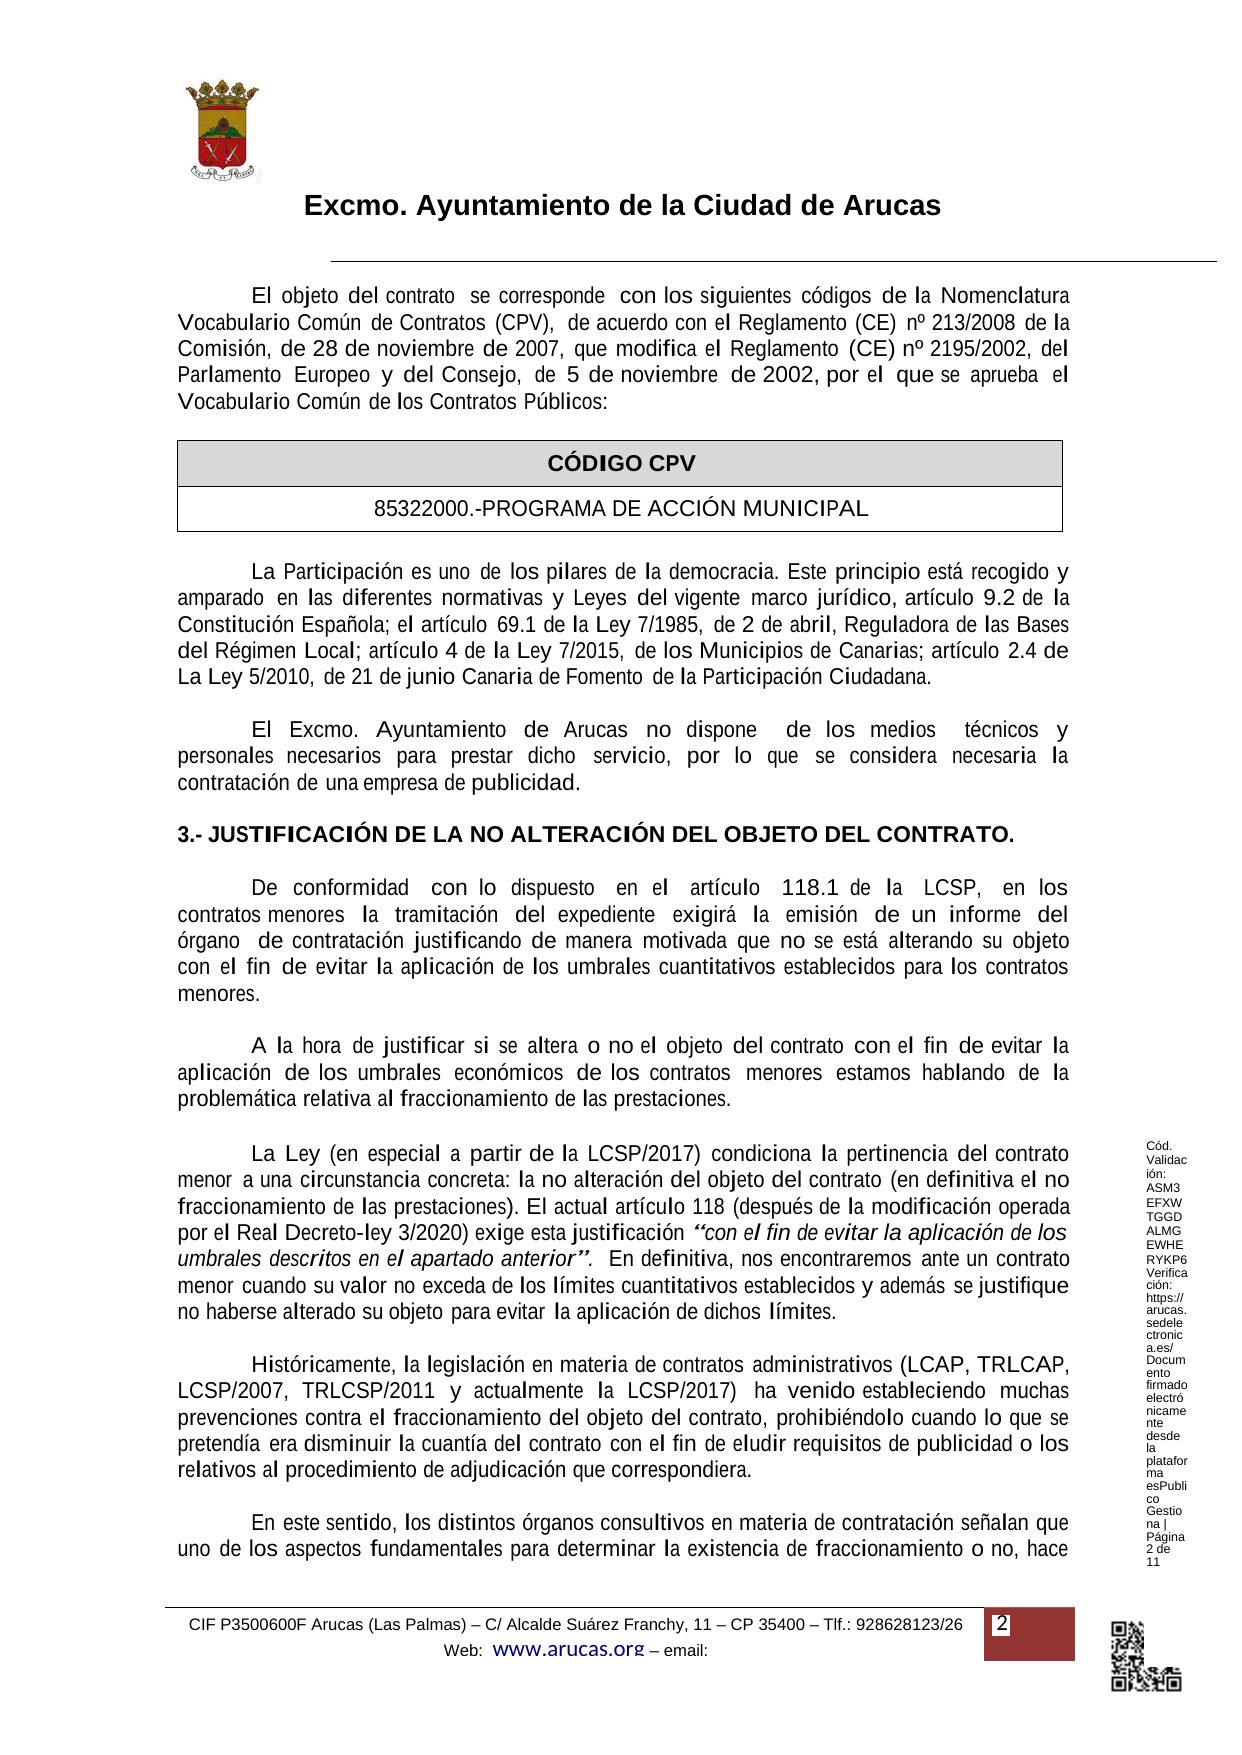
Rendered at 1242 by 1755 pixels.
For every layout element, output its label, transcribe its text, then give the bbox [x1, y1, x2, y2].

text La Ley (en especial a partir de la LCSP/2017) condiciona la pertinencia del contrato menor a una circunstancia concreta: la no alteración del objeto del contrato (en definitiva el no fraccionamiento de las prestaciones). El actual artículo 118 (después de la modificación operada por el Real Decreto-ley 3/2020) exige esta justificación “con el fin de evitar la aplicación de los umbrales descritos en el apartado anterior”. En definitiva, nos encontraremos ante un contrato menor cuando su valor no exceda de los límites cuantitativos establecidos y además se justifique no haberse alterado su objeto para evitar la aplicación de dichos límites. [177, 1140, 1070, 1324]
text El Excmo. Ayuntamiento de Arucas no dispone de los medios técnicos y personales necesarios para prestar dicho servicio, por lo que se considera necesaria la contratación de una empresa de publicidad. [177, 716, 1069, 795]
text 85322000.-PROGRAMA DE ACCIÓN MUNICIPAL [369, 495, 873, 522]
text En este sentido, los distintos órganos consultivos en materia de contratación señalan que uno de los aspectos fundamentales para determinar la existencia de fraccionamiento o no, hace [177, 1509, 1069, 1562]
text A la hora de justificar si se altera o no el objeto del contrato con el fin de evitar la aplicación de los umbrales económicos de los contratos menores estamos hablando de la problemática relativa al fraccionamiento de las prestaciones. [177, 1032, 1069, 1111]
text Cód. Validación: ASM3EFXWTGGDALMGEWHERYKP6 [1146, 1138, 1186, 1267]
text Verificación: https://arucas.sedelectronica.es/ [1144, 1267, 1186, 1354]
text Documento firmado electrónicamente desde la plataforma esPublico Gestiona | Página 2 de 11 [1144, 1354, 1186, 1569]
text De conformidad con lo dispuesto en el artículo 118.1 de la LCSP, en los contratos menores la tramitación del expediente exigirá la emisión de un informe del órgano de contratación justificando de manera motivada que no se está alterando su objeto con el fin de evitar la aplicación de los umbrales cuantitativos establecidos para los contratos menores. [177, 874, 1069, 1006]
text 3.- JUSTIFICACIÓN DE LA NO ALTERACIÓN DEL OBJETO DEL CONTRATO. [177, 821, 1198, 848]
text El objeto del contrato se corresponde con los siguientes códigos de la Nomenclatura Vocabulario Común de Contratos (CPV), de acuerdo con el Reglamento (CE) nº 213/2008 de la Comisión, de 28 de noviembre de 2007, que modifica el Reglamento (CE) nº 2195/2002, del Parlamento Europeo y del Consejo, de 5 de noviembre de 2002, por el que se aprueba el Vocabulario Común de los Contratos Públicos: [177, 282, 1069, 414]
text Históricamente, la legislación en materia de contratos administrativos (LCAP, TRLCAP, LCSP/2007, TRLCSP/2011 y actualmente la LCSP/2017) ha venido estableciendo muchas prevenciones contra el fraccionamiento del objeto del contrato, prohibiéndolo cuando lo que se pretendía era disminuir la cuantía del contrato con el fin de eludir requisitos de publicidad o los relativos al procedimiento de adjudicación que correspondiera. [177, 1351, 1070, 1483]
text La Participación es uno de los pilares de la democracia. Este principio está recogido y amparado en las diferentes normativas y Leyes del vigente marco jurídico, artículo 9.2 de la Constitución Española; el artículo 69.1 de la Ley 7/1985, de 2 de abril, Reguladora de las Bases del Régimen Local; artículo 4 de la Ley 7/2015, de los Municipios de Canarias; artículo 2.4 de La Ley 5/2010, de 21 de junio Canaria de Fomento de la Participación Ciudadana. [177, 558, 1069, 690]
